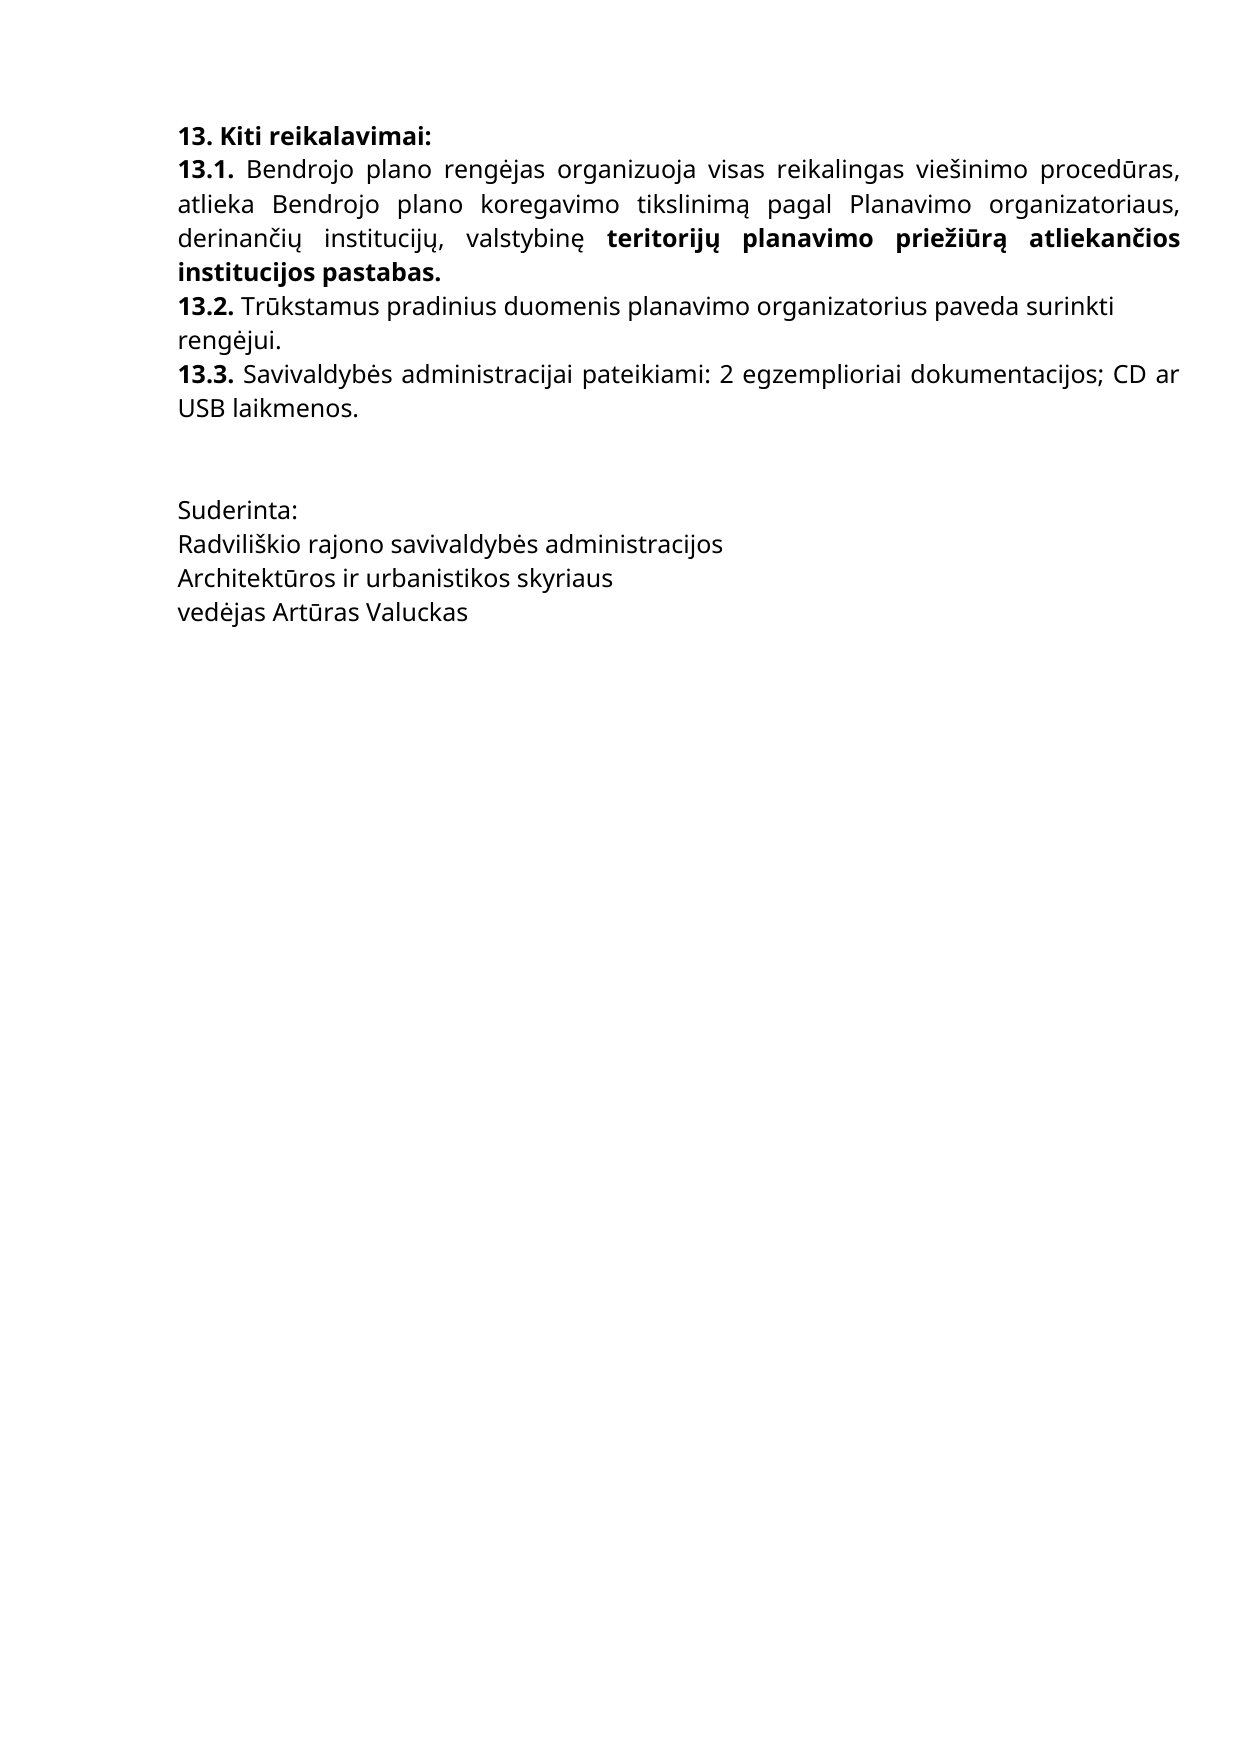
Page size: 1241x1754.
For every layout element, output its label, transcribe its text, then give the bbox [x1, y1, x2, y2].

text Suderinta: [177, 493, 1181, 527]
text Radviliškio rajono savivaldybės administracijos [177, 527, 1181, 561]
text 13. Kiti reikalavimai: [177, 118, 1181, 152]
text 13.1. Bendrojo plano rengėjas organizuoja visas reikalingas viešinimo procedūras, atlieka Bendrojo plano koregavimo tikslinimą pagal Planavimo organizatoriaus, derinančių institucijų, valstybinę teritorijų planavimo priežiūrą atliekančios institucijos pastabas. [177, 152, 1181, 288]
text vedėjas Artūras Valuckas [177, 595, 1181, 629]
text Architektūros ir urbanistikos skyriaus [177, 561, 1181, 595]
text 13.3. Savivaldybės administracijai pateikiami: 2 egzemplioriai dokumentacijos; CD ar USB laikmenos. [177, 357, 1181, 425]
text 13.2. Trūkstamus pradinius duomenis planavimo organizatorius paveda surinkti rengėjui. [177, 288, 1181, 357]
